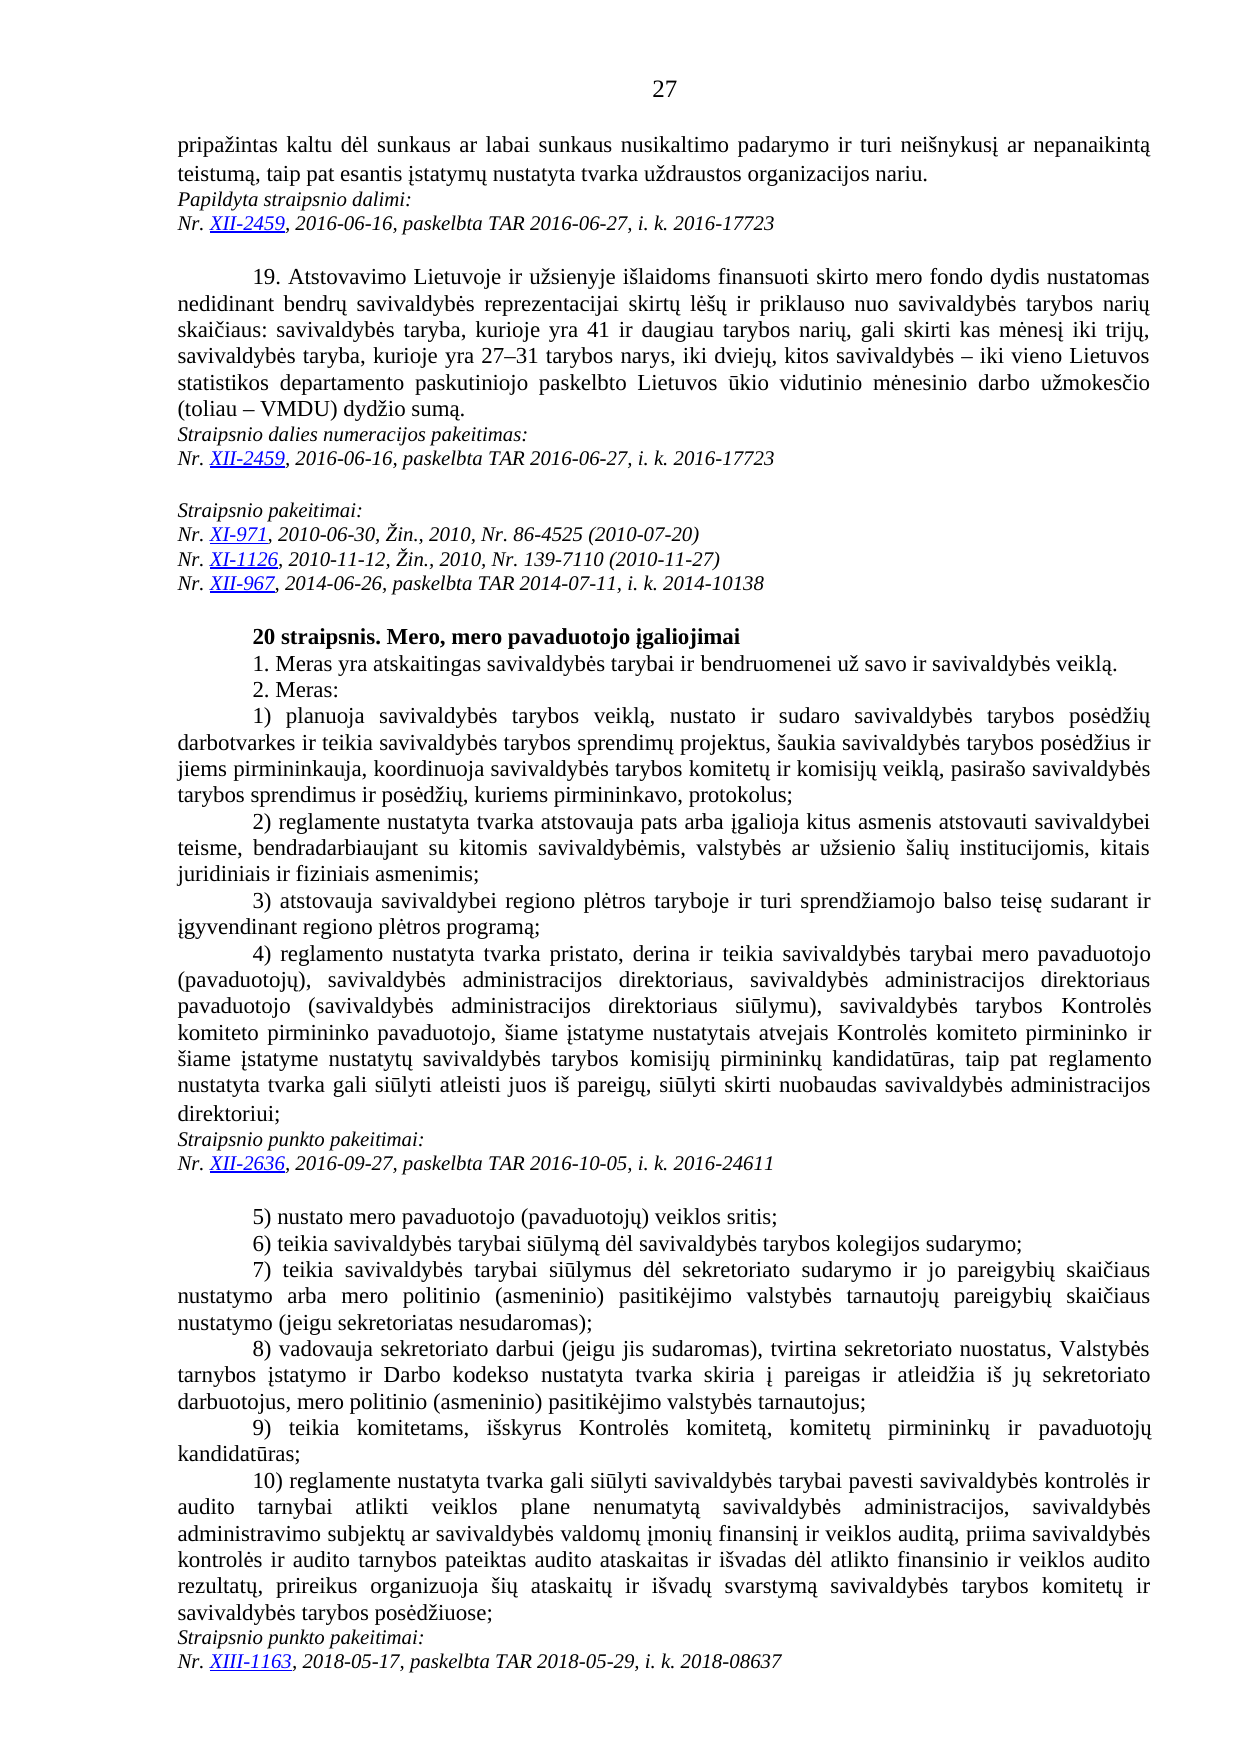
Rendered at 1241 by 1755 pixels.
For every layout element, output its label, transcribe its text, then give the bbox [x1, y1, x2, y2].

text Nr. XI-971, 2010-06-30, Žin., 2010, Nr. 86-4525 (2010-07-20) [177, 522, 1152, 546]
text 10) reglamente nustatyta tvarka gali siūlyti savivaldybės tarybai pavesti savivaldybės kontrolės ir audito tarnybai atlikti veiklos plane nenumatytą savivaldybės administracijos, savivaldybės administravimo subjektų ar savivaldybės valdomų įmonių finansinį ir veiklos auditą, priima savivaldybės kontrolės ir audito tarnybos pateiktas audito ataskaitas ir išvadas dėl atlikto finansinio ir veiklos audito rezultatų, prireikus organizuoja šių ataskaitų ir išvadų svarstymą savivaldybės tarybos komitetų ir savivaldybės tarybos posėdžiuose; [177, 1467, 1152, 1625]
text Straipsnio punkto pakeitimai: [177, 1625, 1152, 1649]
text Nr. XI-1126, 2010-11-12, Žin., 2010, Nr. 139-7110 (2010-11-27) [177, 546, 1152, 571]
text 6) teikia savivaldybės tarybai siūlymą dėl savivaldybės tarybos kolegijos sudarymo; [177, 1230, 1152, 1256]
text Nr. XIII-1163, 2018-05-17, paskelbta TAR 2018-05-29, i. k. 2018-08637 [177, 1649, 1152, 1673]
text 4) reglamento nustatyta tvarka pristato, derina ir teikia savivaldybės tarybai mero pavaduotojo (pavaduotojų), savivaldybės administracijos direktoriaus, savivaldybės administracijos direktoriaus pavaduotojo (savivaldybės administracijos direktoriaus siūlymu), savivaldybės tarybos Kontrolės komiteto pirmininko pavaduotojo, šiame įstatyme nustatytais atvejais Kontrolės komiteto pirmininko ir šiame įstatyme nustatytų savivaldybės tarybos komisijų pirmininkų kandidatūras, taip pat reglamento nustatyta tvarka gali siūlyti atleisti juos iš pareigų, siūlyti skirti nuobaudas savivaldybės administracijos direktoriui; [177, 939, 1152, 1126]
text 8) vadovauja sekretoriato darbui (jeigu jis sudaromas), tvirtina sekretoriato nuostatus, Valstybės tarnybos įstatymo ir Darbo kodekso nustatyta tvarka skiria į pareigas ir atleidžia iš jų sekretoriato darbuotojus, mero politinio (asmeninio) pasitikėjimo valstybės tarnautojus; [177, 1335, 1152, 1414]
text 9) teikia komitetams, išskyrus Kontrolės komitetą, komitetų pirmininkų ir pavaduotojų kandidatūras; [177, 1414, 1152, 1467]
text 20 straipsnis. Mero, mero pavaduotojo įgaliojimai [177, 623, 1152, 650]
text 1. Meras yra atskaitingas savivaldybės tarybai ir bendruomenei už savo ir savivaldybės veiklą. [177, 650, 1152, 676]
text 7) teikia savivaldybės tarybai siūlymus dėl sekretoriato sudarymo ir jo pareigybių skaičiaus nustatymo arba mero politinio (asmeninio) pasitikėjimo valstybės tarnautojų pareigybių skaičiaus nustatymo (jeigu sekretoriatas nesudaromas); [177, 1256, 1152, 1335]
text Straipsnio punkto pakeitimai: [177, 1126, 1152, 1151]
text 19. Atstovavimo Lietuvoje ir užsienyje išlaidoms finansuoti skirto mero fondo dydis nustatomas nedidinant bendrų savivaldybės reprezentacijai skirtų lėšų ir priklauso nuo savivaldybės tarybos narių skaičiaus: savivaldybės taryba, kurioje yra 41 ir daugiau tarybos narių, gali skirti kas mėnesį iki trijų, savivaldybės taryba, kurioje yra 27–31 tarybos narys, iki dviejų, kitos savivaldybės – iki vieno Lietuvos statistikos departamento paskutiniojo paskelbto Lietuvos ūkio vidutinio mėnesinio darbo užmokesčio (toliau – VMDU) dydžio sumą. [177, 263, 1152, 421]
text 3) atstovauja savivaldybei regiono plėtros taryboje ir turi sprendžiamojo balso teisę sudarant ir įgyvendinant regiono plėtros programą; [177, 887, 1152, 939]
text Nr. XII-967, 2014-06-26, paskelbta TAR 2014-07-11, i. k. 2014-10138 [177, 571, 1152, 594]
text Nr. XII-2459, 2016-06-16, paskelbta TAR 2016-06-27, i. k. 2016-17723 [177, 211, 1152, 234]
text 5) nustato mero pavaduotojo (pavaduotojų) veiklos sritis; [177, 1203, 1152, 1230]
text Papildyta straipsnio dalimi: [177, 186, 1152, 211]
text 2. Meras: [177, 676, 1152, 702]
text 2) reglamente nustatyta tvarka atstovauja pats arba įgalioja kitus asmenis atstovauti savivaldybei teisme, bendradarbiaujant su kitomis savivaldybėmis, valstybės ar užsienio šalių institucijomis, kitais juridiniais ir fiziniais asmenimis; [177, 808, 1152, 887]
text Nr. XII-2459, 2016-06-16, paskelbta TAR 2016-06-27, i. k. 2016-17723 [177, 446, 1152, 469]
text 1) planuoja savivaldybės tarybos veiklą, nustato ir sudaro savivaldybės tarybos posėdžių darbotvarkes ir teikia savivaldybės tarybos sprendimų projektus, šaukia savivaldybės tarybos posėdžius ir jiems pirmininkauja, koordinuoja savivaldybės tarybos komitetų ir komisijų veiklą, pasirašo savivaldybės tarybos sprendimus ir posėdžių, kuriems pirmininkavo, protokolus; [177, 702, 1152, 808]
text Nr. XII-2636, 2016-09-27, paskelbta TAR 2016-10-05, i. k. 2016-24611 [177, 1151, 1152, 1174]
text Straipsnio dalies numeracijos pakeitimas: [177, 421, 1152, 446]
text pripažintas kaltu dėl sunkaus ar labai sunkaus nusikaltimo padarymo ir turi neišnykusį ar nepanaikintą teistumą, taip pat esantis įstatymų nustatyta tvarka uždraustos organizacijos nariu. [177, 131, 1152, 186]
text Straipsnio pakeitimai: [177, 498, 1152, 522]
